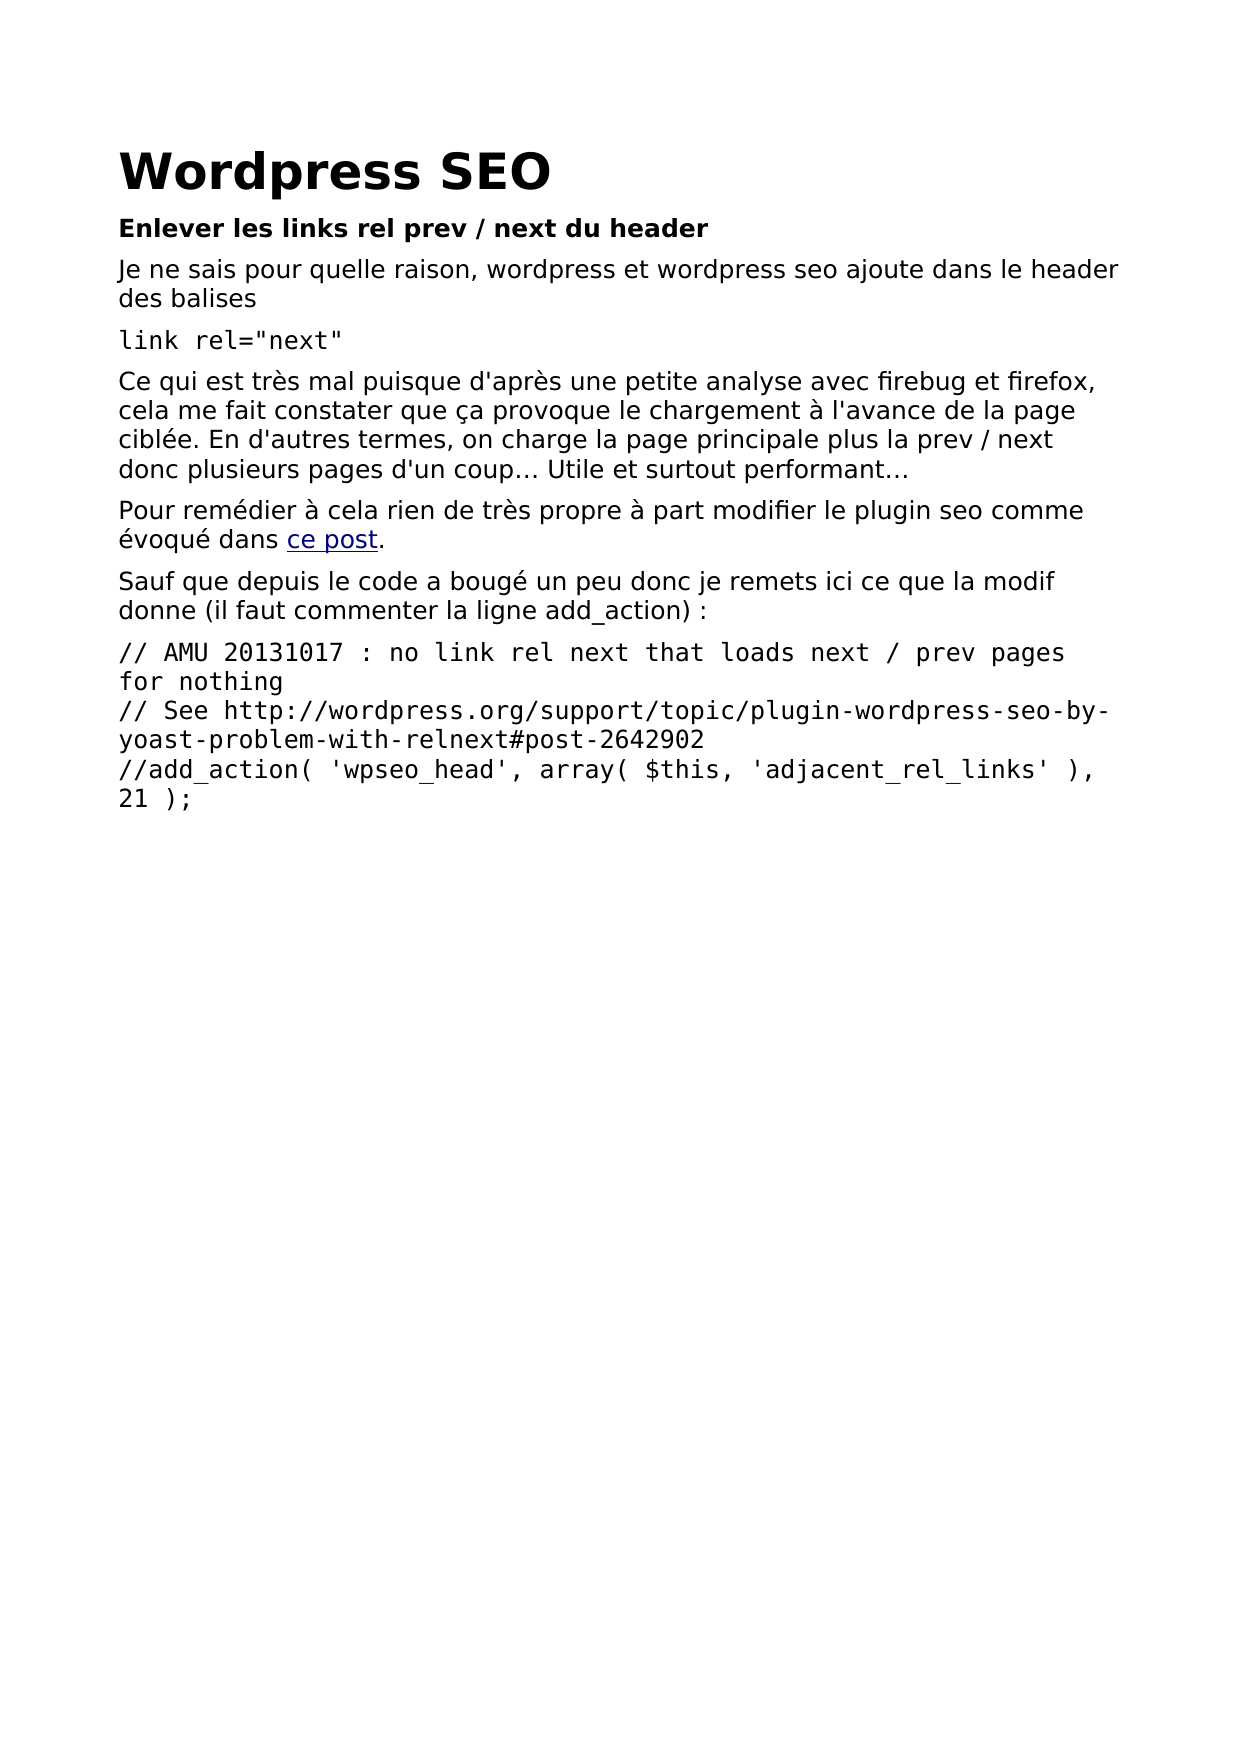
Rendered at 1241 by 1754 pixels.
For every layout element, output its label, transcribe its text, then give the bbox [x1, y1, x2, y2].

text Pour remédier à cela rien de très propre à part modifier le plugin seo comme évoqué dans ce post. [118, 496, 1122, 555]
text Sauf que depuis le code a bougé un peu donc je remets ici ce que la modif donne (il faut commenter la ligne add_action) : [118, 567, 1122, 626]
text // AMU 20131017 : no link rel next that loads next / prev pages for nothing // See http://wordpress.org/support/topic/plugin-wordpress-seo-by-yoast-problem-with-relnext#post-2642902 //add_action( 'wpseo_head', array( $this, 'adjacent_rel_links' ), 21 ); [118, 638, 1122, 813]
text Je ne sais pour quelle raison, wordpress et wordpress seo ajoute dans le header des balises [118, 256, 1122, 314]
text Enlever les links rel prev / next du header [118, 214, 1122, 243]
subtitle Wordpress SEO [118, 143, 1122, 201]
text link rel="next" [118, 326, 1122, 356]
text Ce qui est très mal puisque d'après une petite analyse avec firebug et firefox, cela me fait constater que ça provoque le chargement à l'avance de la page ciblée. En d'autres termes, on charge la page principale plus la prev / next donc plusieurs pages d'un coup… Utile et surtout performant… [118, 367, 1122, 484]
